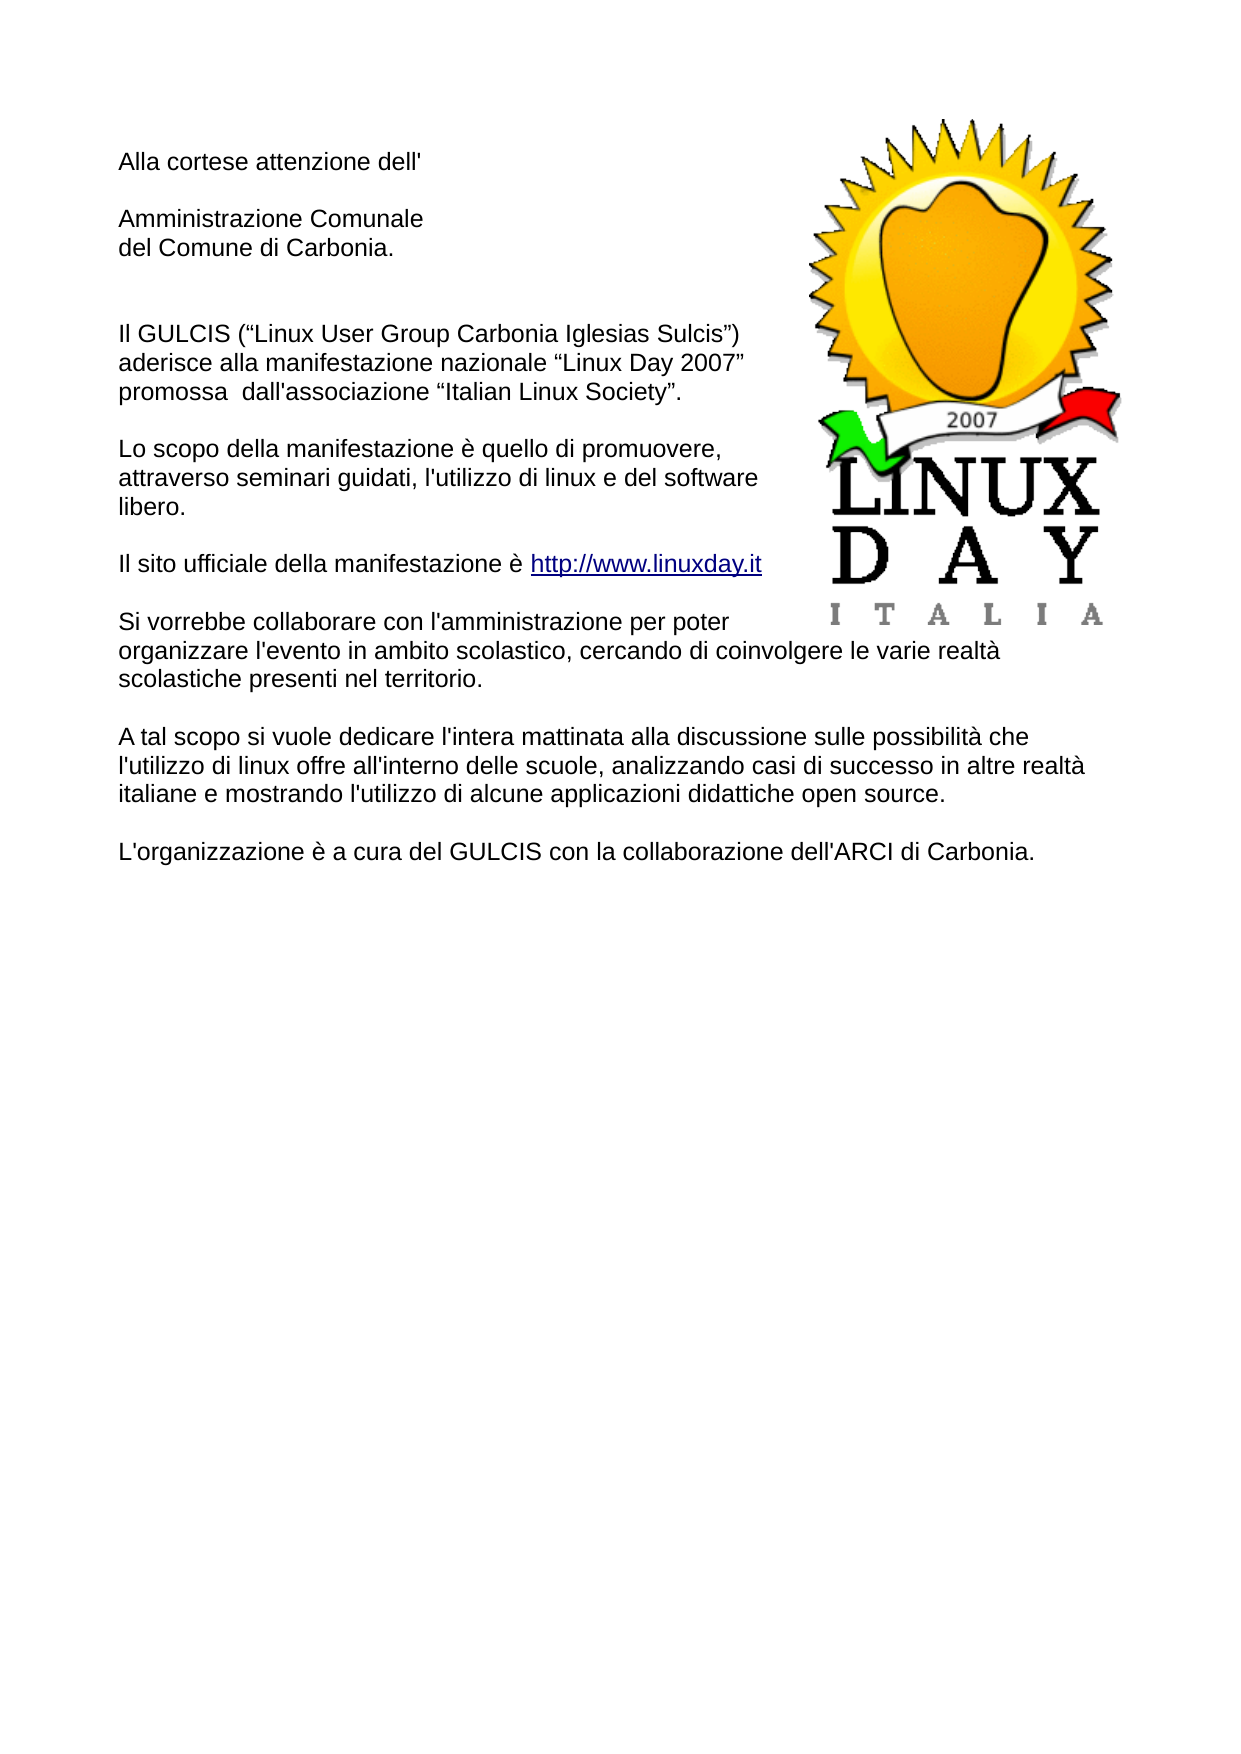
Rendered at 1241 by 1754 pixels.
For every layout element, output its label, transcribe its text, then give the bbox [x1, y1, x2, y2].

text A tal scopo si vuole dedicare l'intera mattinata alla discussione sulle possibilità che l'utilizzo di linux offre all'interno delle scuole, analizzando casi di successo in altre realtà italiane e mostrando l'utilizzo di alcune applicazioni didattiche open source. [118, 722, 1122, 808]
text Amministrazione Comunale [118, 204, 809, 233]
text Il GULCIS (“Linux User Group Carbonia Iglesias Sulcis”) aderisce alla manifestazione nazionale “Linux Day 2007” promossa dall'associazione “Italian Linux Society”. [118, 319, 809, 406]
text Alla cortese attenzione dell' [118, 147, 809, 176]
text Lo scopo della manifestazione è quello di promuovere, attraverso seminari guidati, l'utilizzo di linux e del software libero. [118, 434, 809, 521]
text L'organizzazione è a cura del GULCIS con la collaborazione dell'ARCI di Carbonia. [118, 837, 1122, 866]
text Il sito ufficiale della manifestazione è http://www.linuxday.it [118, 549, 809, 578]
text Si vorrebbe collaborare con l'amministrazione per poter organizzare l'evento in ambito scolastico, cercando di coinvolgere le varie realtà scolastiche presenti nel territorio. [118, 607, 1122, 693]
picture [809, 119, 1122, 625]
text del Comune di Carbonia. [118, 233, 809, 262]
